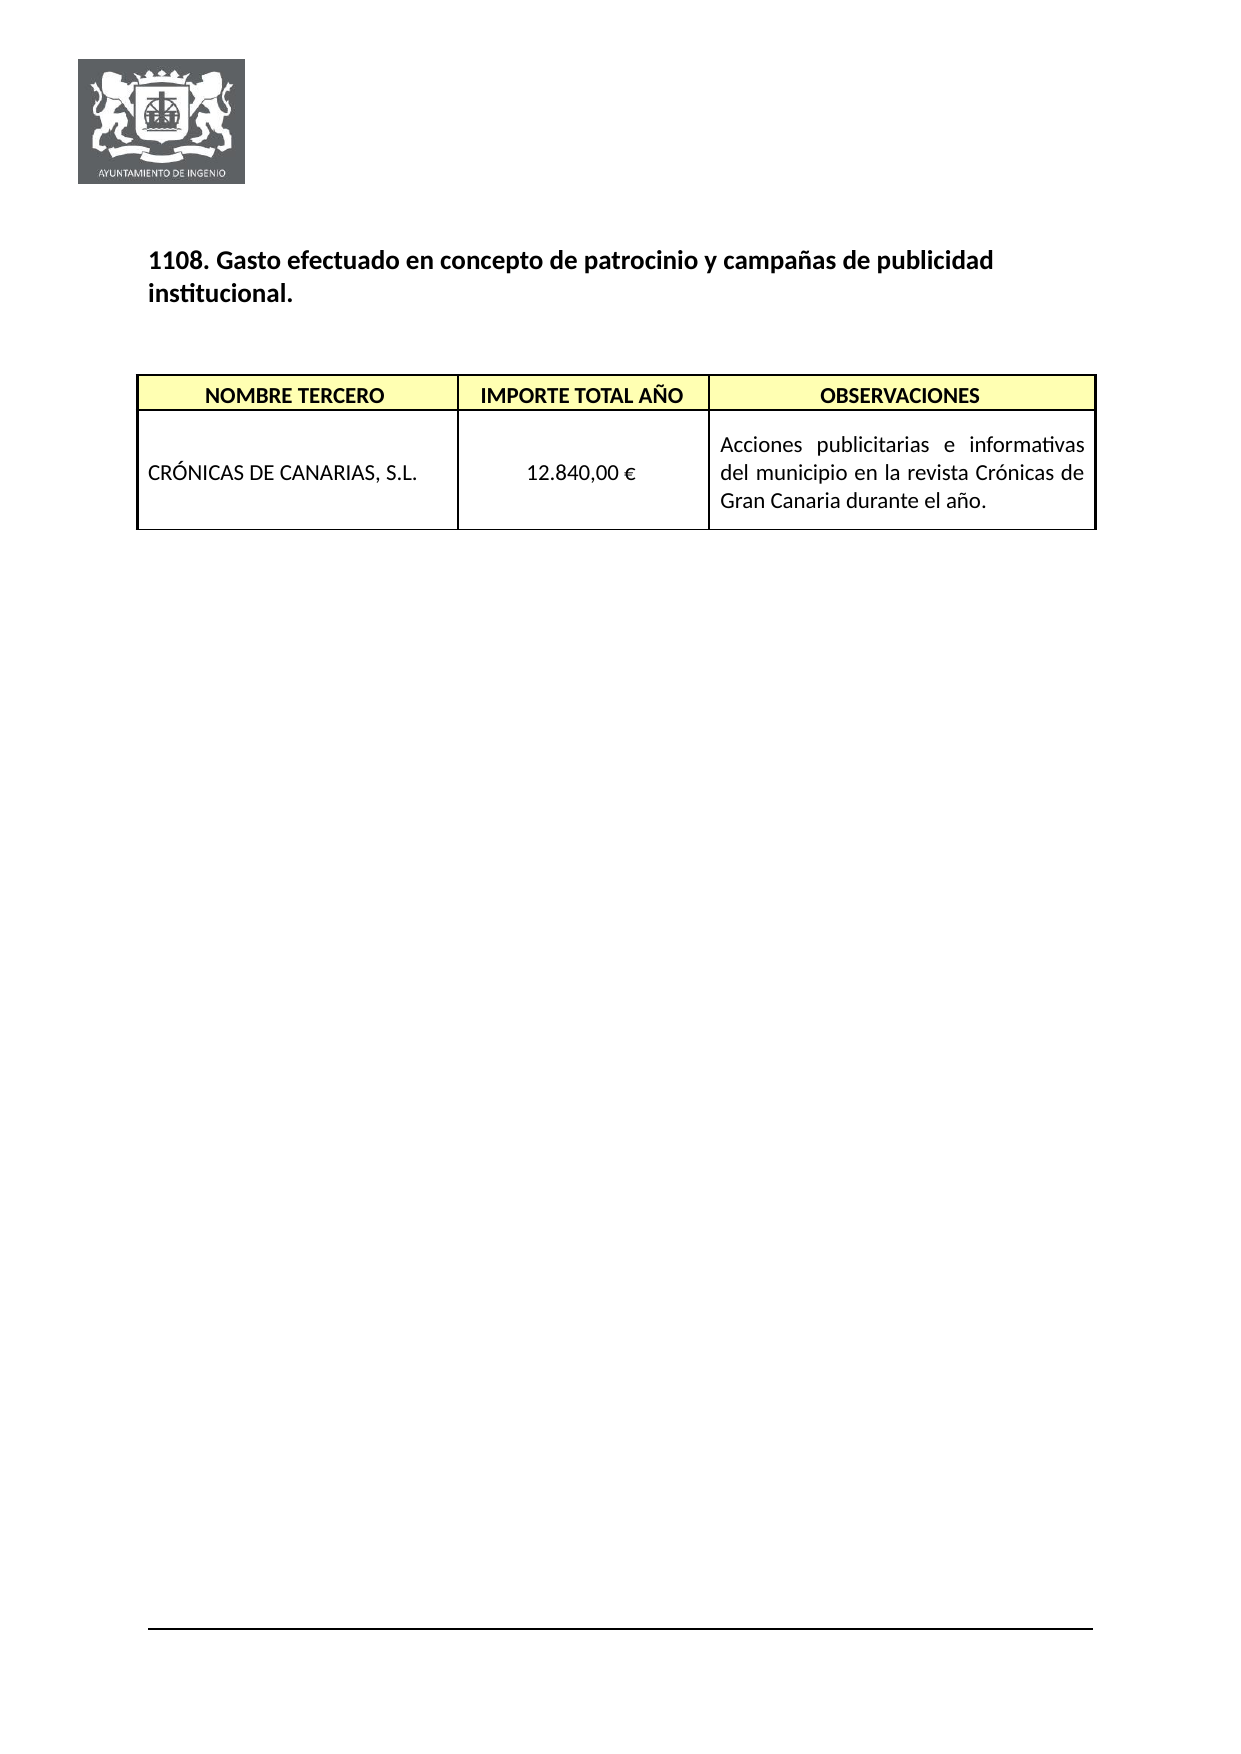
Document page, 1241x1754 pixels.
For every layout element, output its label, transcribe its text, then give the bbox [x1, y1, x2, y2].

table_cell CRÓNICAS DE CANARIAS, S.L. [139, 411, 457, 529]
text 1108. Gasto efectuado en concepto de patrocinio y campañas de publicidad institucional. [148, 243, 1082, 309]
table_cell Acciones publicitarias e informativas del municipio en la revista Crónicas de Gran Canaria durante el año. [710, 411, 1094, 529]
table_header OBSERVACIONES [710, 376, 1094, 409]
table_header IMPORTE TOTAL AÑO [459, 376, 708, 409]
table_cell 12.840,00 € [459, 411, 708, 529]
table_header NOMBRE TERCERO [139, 376, 457, 409]
